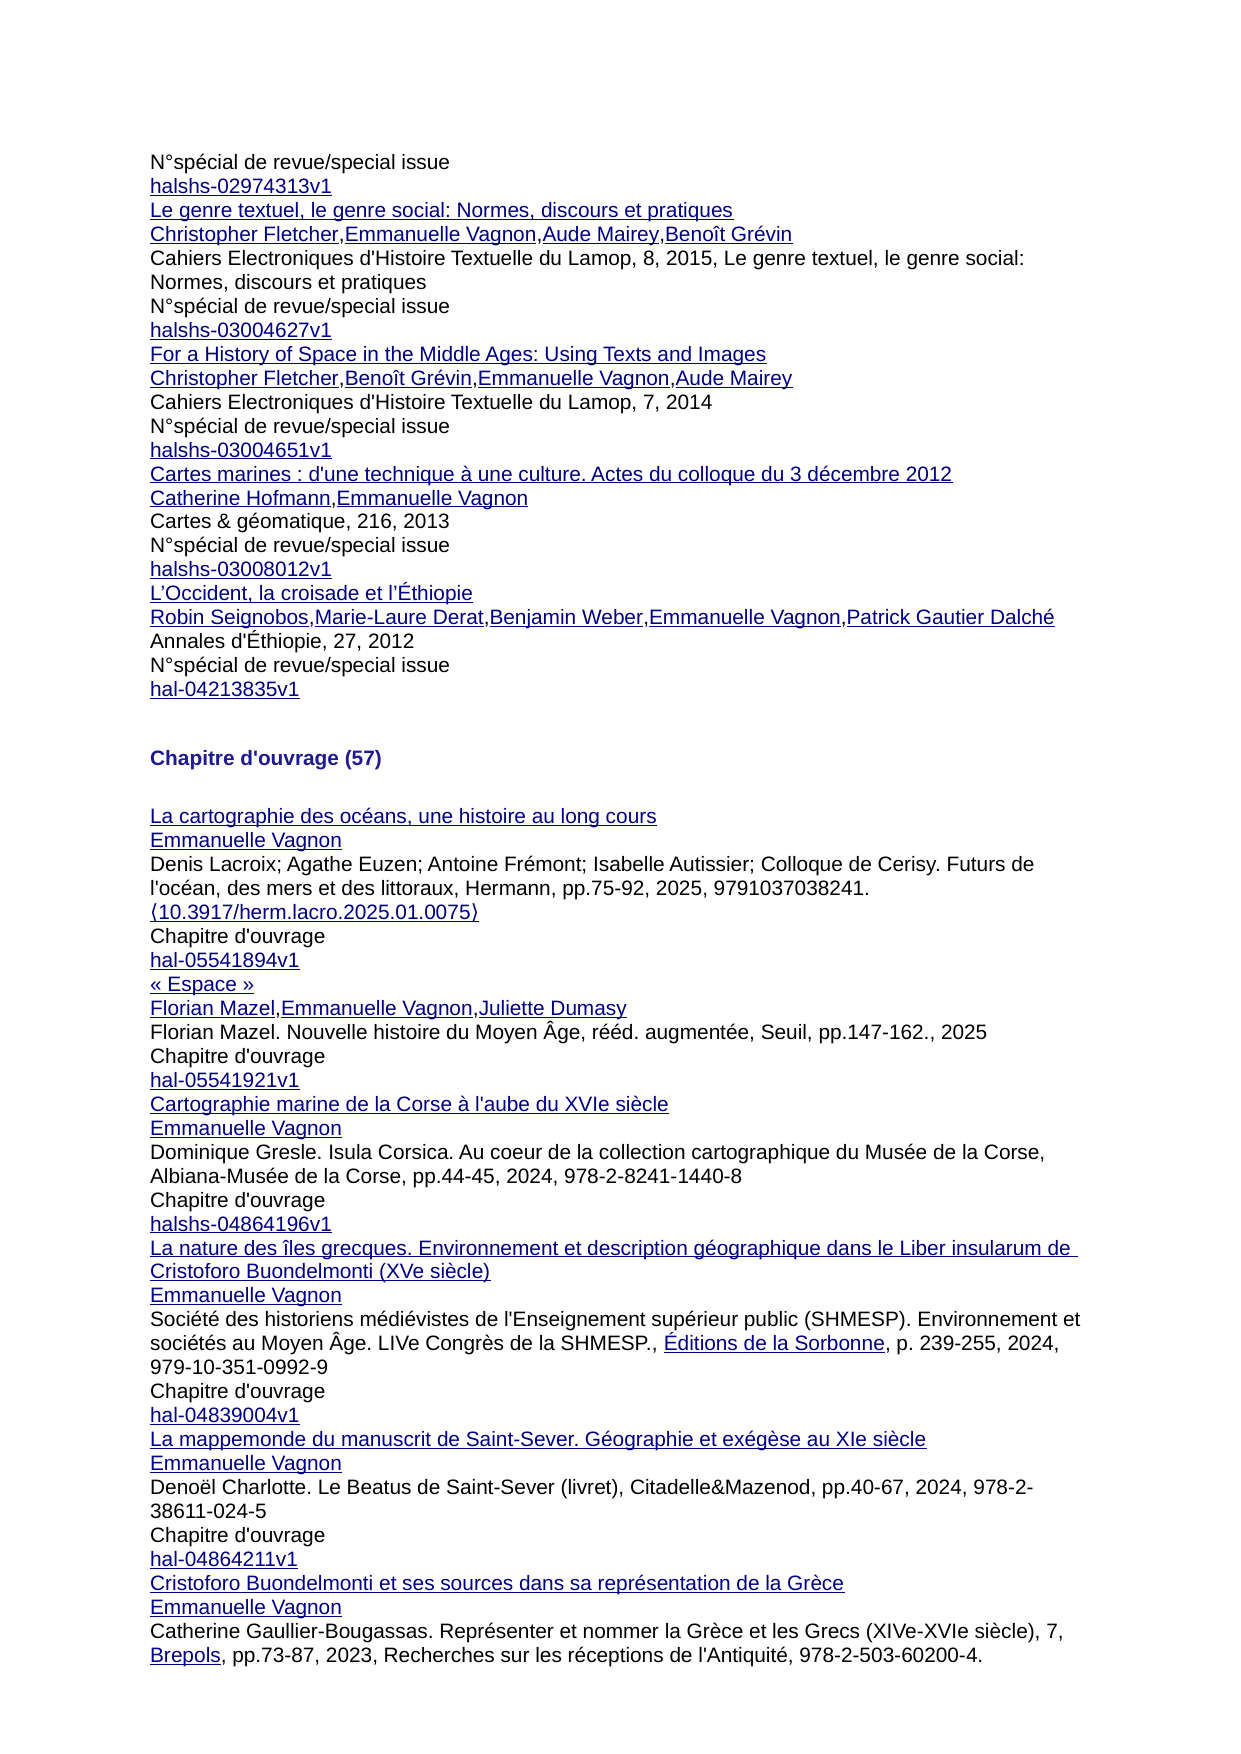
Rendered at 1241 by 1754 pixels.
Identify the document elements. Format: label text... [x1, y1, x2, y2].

table_cell For a History of Space in the Middle Ages: Using Texts and Images Christopher Fletcher,Benoît Grévin,Emmanuelle Vagnon,Aude Mairey Cahiers Electroniques d'Histoire Textuelle du Lamop, 7, 2014 N°spécial de revue/special issue halshs-03004651v1 [150, 342, 1090, 461]
table_cell L’Occident, la croisade et l’Éthiopie Robin Seignobos,Marie-Laure Derat,Benjamin Weber,Emmanuelle Vagnon,Patrick Gautier Dalché Annales d'Éthiopie, 27, 2012 N°spécial de revue/special issue hal-04213835v1 [150, 581, 1090, 701]
table_header La cartographie des océans, une histoire au long cours Emmanuelle Vagnon Denis Lacroix; Agathe Euzen; Antoine Frémont; Isabelle Autissier; Colloque de Cerisy. Futurs de l'océan, des mers et des littoraux, Hermann, pp.75-92, 2025, 9791037038241. ⟨10.3917/herm.lacro.2025.01.0075⟩ Chapitre d'ouvrage hal-05541894v1 [150, 804, 1090, 972]
table_cell La mappemonde du manuscrit de Saint-Sever. Géographie et exégèse au XIe siècle Emmanuelle Vagnon Denoël Charlotte. Le Beatus de Saint-Sever (livret), Citadelle&Mazenod, pp.40-67, 2024, 978-2-38611-024-5 Chapitre d'ouvrage hal-04864211v1 [150, 1427, 1090, 1571]
table_cell N°spécial de revue/special issue halshs-02974313v1 [150, 150, 1090, 198]
table_cell Le genre textuel, le genre social: Normes, discours et pratiques Christopher Fletcher,Emmanuelle Vagnon,Aude Mairey,Benoît Grévin Cahiers Electroniques d'Histoire Textuelle du Lamop, 8, 2015, Le genre textuel, le genre social: Normes, discours et pratiques N°spécial de revue/special issue halshs-03004627v1 [150, 198, 1090, 342]
table_cell Cartes marines : d'une technique à une culture. Actes du colloque du 3 décembre 2012 Catherine Hofmann,Emmanuelle Vagnon Cartes & géomatique, 216, 2013 N°spécial de revue/special issue halshs-03008012v1 [150, 461, 1090, 581]
table_cell « Espace » Florian Mazel,Emmanuelle Vagnon,Juliette Dumasy Florian Mazel. Nouvelle histoire du Moyen Âge, rééd. augmentée, Seuil, pp.147-162., 2025 Chapitre d'ouvrage hal-05541921v1 [150, 972, 1090, 1092]
table_cell La nature des îles grecques. Environnement et description géographique dans le Liber insularum de Cristoforo Buondelmonti (XVe siècle) Emmanuelle Vagnon Société des historiens médiévistes de l'Enseignement supérieur public (SHMESP). Environnement et sociétés au Moyen Âge. LIVe Congrès de la SHMESP., Éditions de la Sorbonne, p. 239-255, 2024, 979-10-351-0992-9 Chapitre d'ouvrage hal-04839004v1 [150, 1235, 1090, 1427]
subtitle Chapitre d'ouvrage (57) [150, 746, 1090, 770]
table_cell Cartographie marine de la Corse à l'aube du XVIe siècle Emmanuelle Vagnon Dominique Gresle. Isula Corsica. Au coeur de la collection cartographique du Musée de la Corse, Albiana-Musée de la Corse, pp.44-45, 2024, 978-2-8241-1440-8 Chapitre d'ouvrage halshs-04864196v1 [150, 1092, 1090, 1235]
table_cell Cristoforo Buondelmonti et ses sources dans sa représentation de la Grèce Emmanuelle Vagnon Catherine Gaullier-Bougassas. Représenter et nommer la Grèce et les Grecs (XIVe-XVIe siècle), 7, Brepols, pp.73-87, 2023, Recherches sur les réceptions de l'Antiquité, 978-2-503-60200-4. [150, 1571, 1090, 1667]
